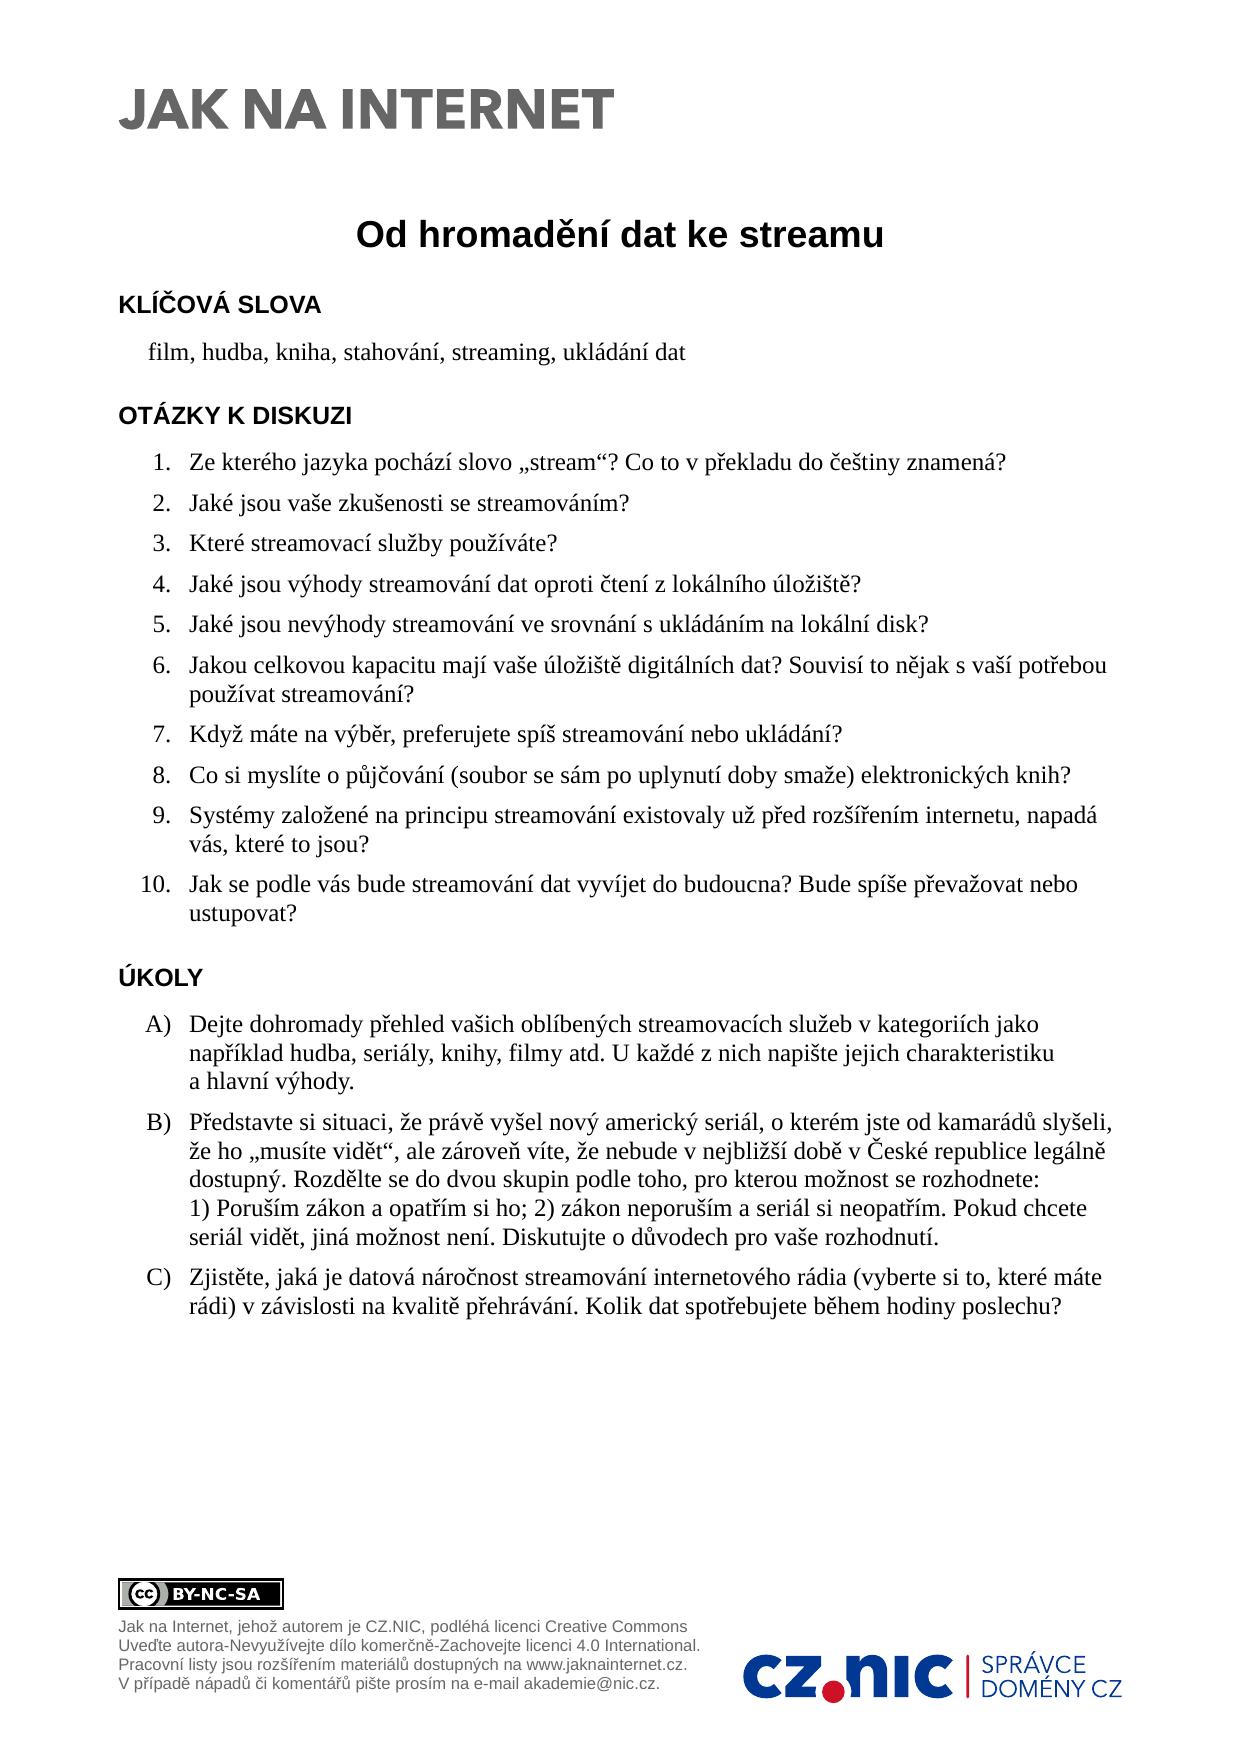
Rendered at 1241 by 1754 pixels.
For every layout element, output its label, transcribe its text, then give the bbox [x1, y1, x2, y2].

list Představte si situaci, že právě vyšel nový americký seriál, o kterém jste od kamarádů slyšeli, že ho „musíte vidět“, ale zároveň víte, že nebude v nejbližší době v České republice legálně dostupný. Rozdělte se do dvou skupin podle toho, pro kterou možnost se rozhodnete: 1) Poruším zákon a opatřím si ho; 2) zákon neporuším a seriál si neopatřím. Pokud chcete seriál vidět, jiná možnost není. Diskutujte o důvodech pro vaše rozhodnutí. [171, 1107, 1122, 1251]
list Jaké jsou nevýhody streamování ve srovnání s ukládáním na lokální disk? [171, 609, 1122, 638]
subtitle OTÁZKY K DISKUZI [118, 401, 1122, 430]
subtitle ÚKOLY [118, 962, 1122, 991]
list Když máte na výběr, preferujete spíš streamování nebo ukládání? [171, 719, 1122, 748]
subtitle Od hromadění dat ke streamu [118, 212, 1122, 255]
list Dejte dohromady přehled vašich oblíbených streamovacích služeb v kategoriích jako například hudba, seriály, knihy, filmy atd. U každé z nich napište jejich charakteristiku a hlavní výhody. [171, 1009, 1122, 1095]
list Jaké jsou vaše zkušenosti se streamováním? [171, 488, 1122, 517]
text film, hudba, kniha, stahování, streaming, ukládání dat [148, 337, 1122, 366]
list Zjistěte, jaká je datová náročnost streamování internetového rádia (vyberte si to, které máte rádi) v závislosti na kvalitě přehrávání. Kolik dat spotřebujete během hodiny poslechu? [171, 1262, 1122, 1320]
list Ze kterého jazyka pochází slovo „stream“? Co to v překladu do češtiny znamená? [171, 447, 1122, 476]
list Systémy založené na principu streamování existovaly už před rozšířením internetu, napadá vás, které to jsou? [171, 800, 1122, 858]
list Jaké jsou výhody streamování dat oproti čtení z lokálního úložiště? [171, 569, 1122, 598]
list Jak se podle vás bude streamování dat vyvíjet do budoucna? Bude spíše převažovat nebo ustupovat? [171, 869, 1122, 927]
list Jakou celkovou kapacitu mají vaše úložiště digitálních dat? Souvisí to nějak s vaší potřebou používat streamování? [171, 650, 1122, 707]
list Které streamovací služby používáte? [171, 528, 1122, 557]
subtitle KLÍČOVÁ SLOVA [118, 290, 1122, 319]
list Co si myslíte o půjčování (soubor se sám po uplynutí doby smaže) elektronických knih? [171, 760, 1122, 788]
